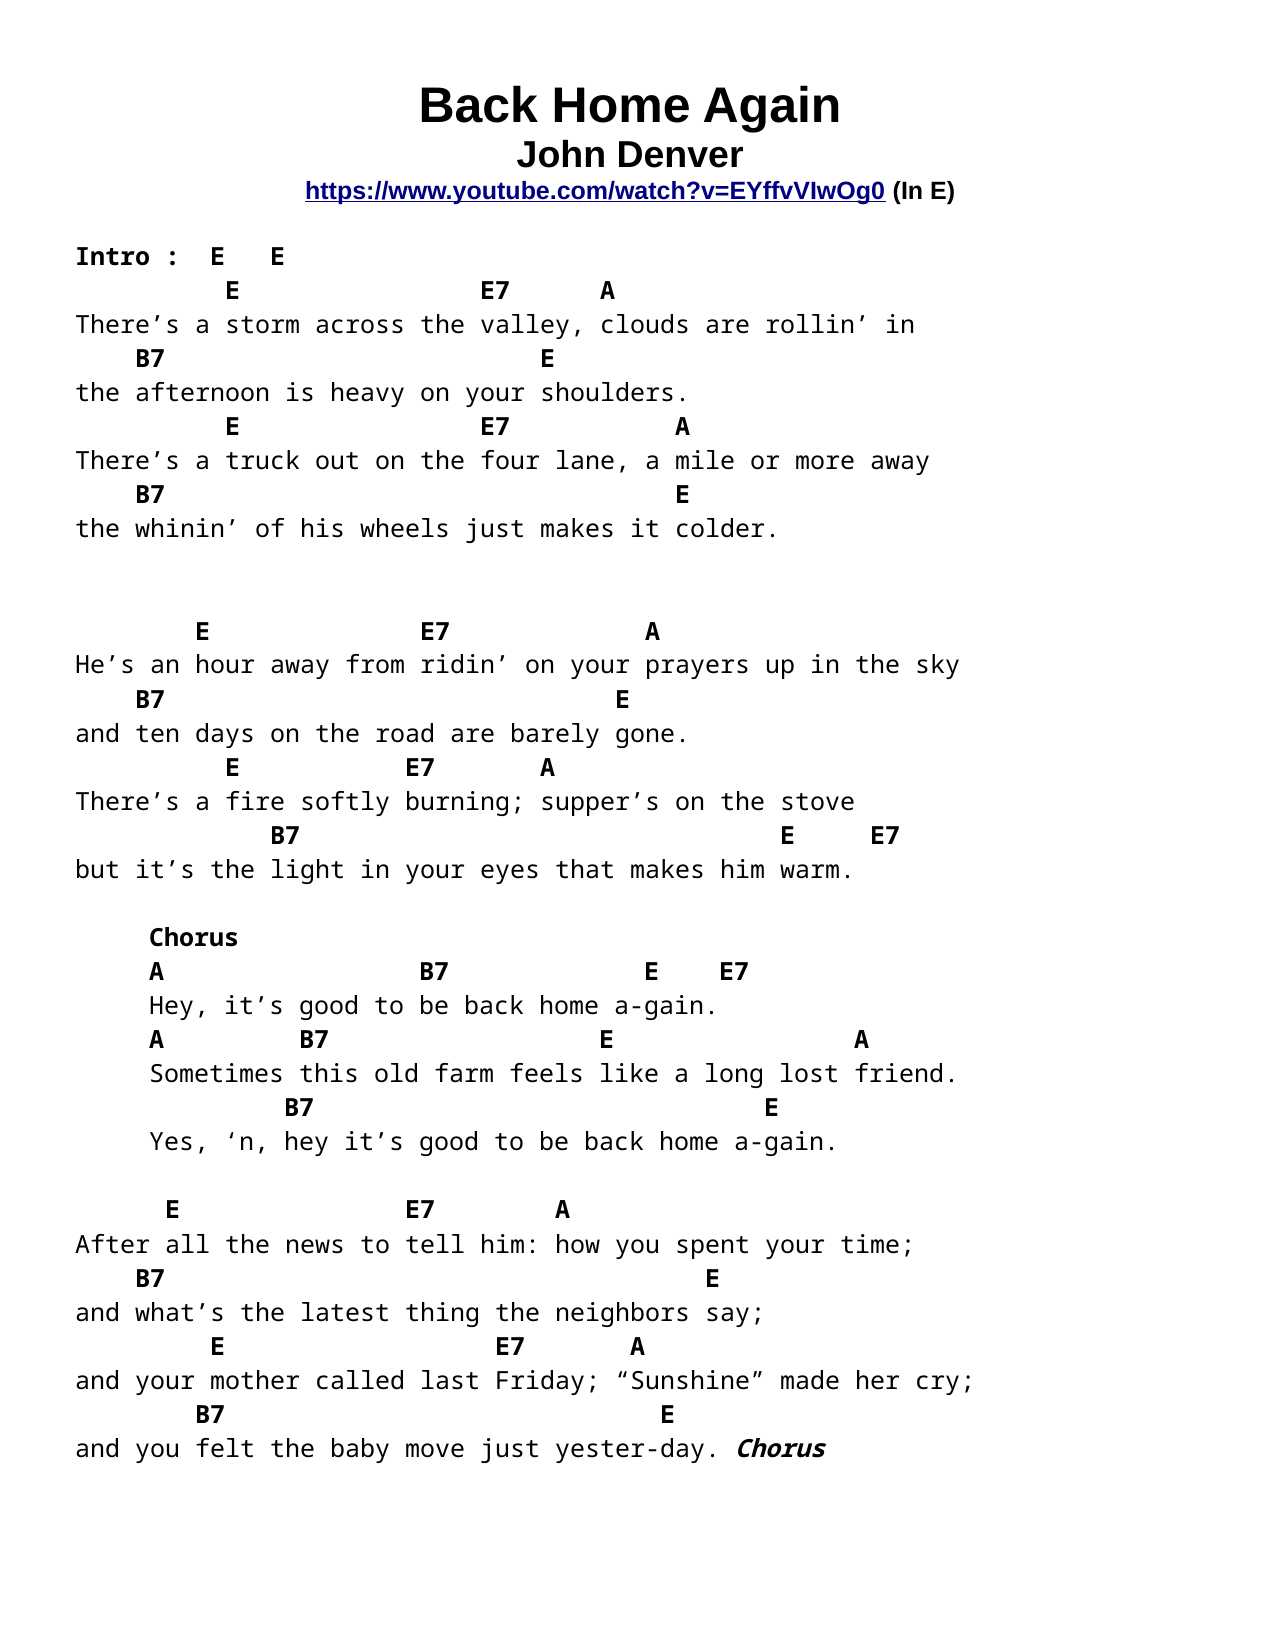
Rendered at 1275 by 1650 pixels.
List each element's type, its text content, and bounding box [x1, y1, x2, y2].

text the whinin’ of his wheels just makes it colder. [75, 511, 1185, 545]
text E E7 A [75, 1192, 1185, 1226]
text John Denver [75, 132, 1185, 176]
text Yes, ‘n, hey it’s good to be back home a-gain. [149, 1124, 1185, 1158]
text A B7 E E7 [149, 954, 1185, 988]
text B7 E [75, 341, 1185, 375]
text and ten days on the road are barely gone. [75, 715, 1185, 749]
text A B7 E A [149, 1022, 1185, 1056]
text There’s a fire softly burning; supper’s on the stove [75, 783, 1185, 817]
text Chorus [149, 920, 1185, 954]
text E E7 A [75, 272, 1185, 307]
text and you felt the baby move just yester-day. Chorus [75, 1431, 1185, 1465]
text Hey, it’s good to be back home a-gain. [149, 988, 1185, 1022]
text Back Home Again [75, 75, 1185, 132]
text Sometimes this old farm feels like a long lost friend. [149, 1056, 1185, 1090]
text E E7 A [75, 749, 1185, 783]
text E E7 A [75, 613, 1185, 647]
text There’s a storm across the valley, clouds are rollin’ in [75, 307, 1185, 341]
text There’s a truck out on the four lane, a mile or more away [75, 443, 1185, 477]
text B7 E [75, 681, 1185, 715]
text B7 E [75, 1260, 1185, 1294]
text https://www.youtube.com/watch?v=EYffvVIwOg0 (In E) [75, 176, 1185, 204]
text E E7 A [75, 1328, 1185, 1362]
text but it’s the light in your eyes that makes him warm. [75, 852, 1185, 886]
text After all the news to tell him: how you spent your time; [75, 1226, 1185, 1260]
text E E7 A [75, 409, 1185, 443]
text Intro : E E [75, 238, 1185, 272]
text B7 E [75, 477, 1185, 511]
text and your mother called last Friday; “Sunshine” made her cry; [75, 1362, 1185, 1397]
text B7 E [75, 1397, 1185, 1431]
text and what’s the latest thing the neighbors say; [75, 1294, 1185, 1328]
text the afternoon is heavy on your shoulders. [75, 375, 1185, 409]
text He’s an hour away from ridin’ on your prayers up in the sky [75, 647, 1185, 681]
text B7 E [149, 1090, 1185, 1124]
text B7 E E7 [75, 817, 1185, 852]
